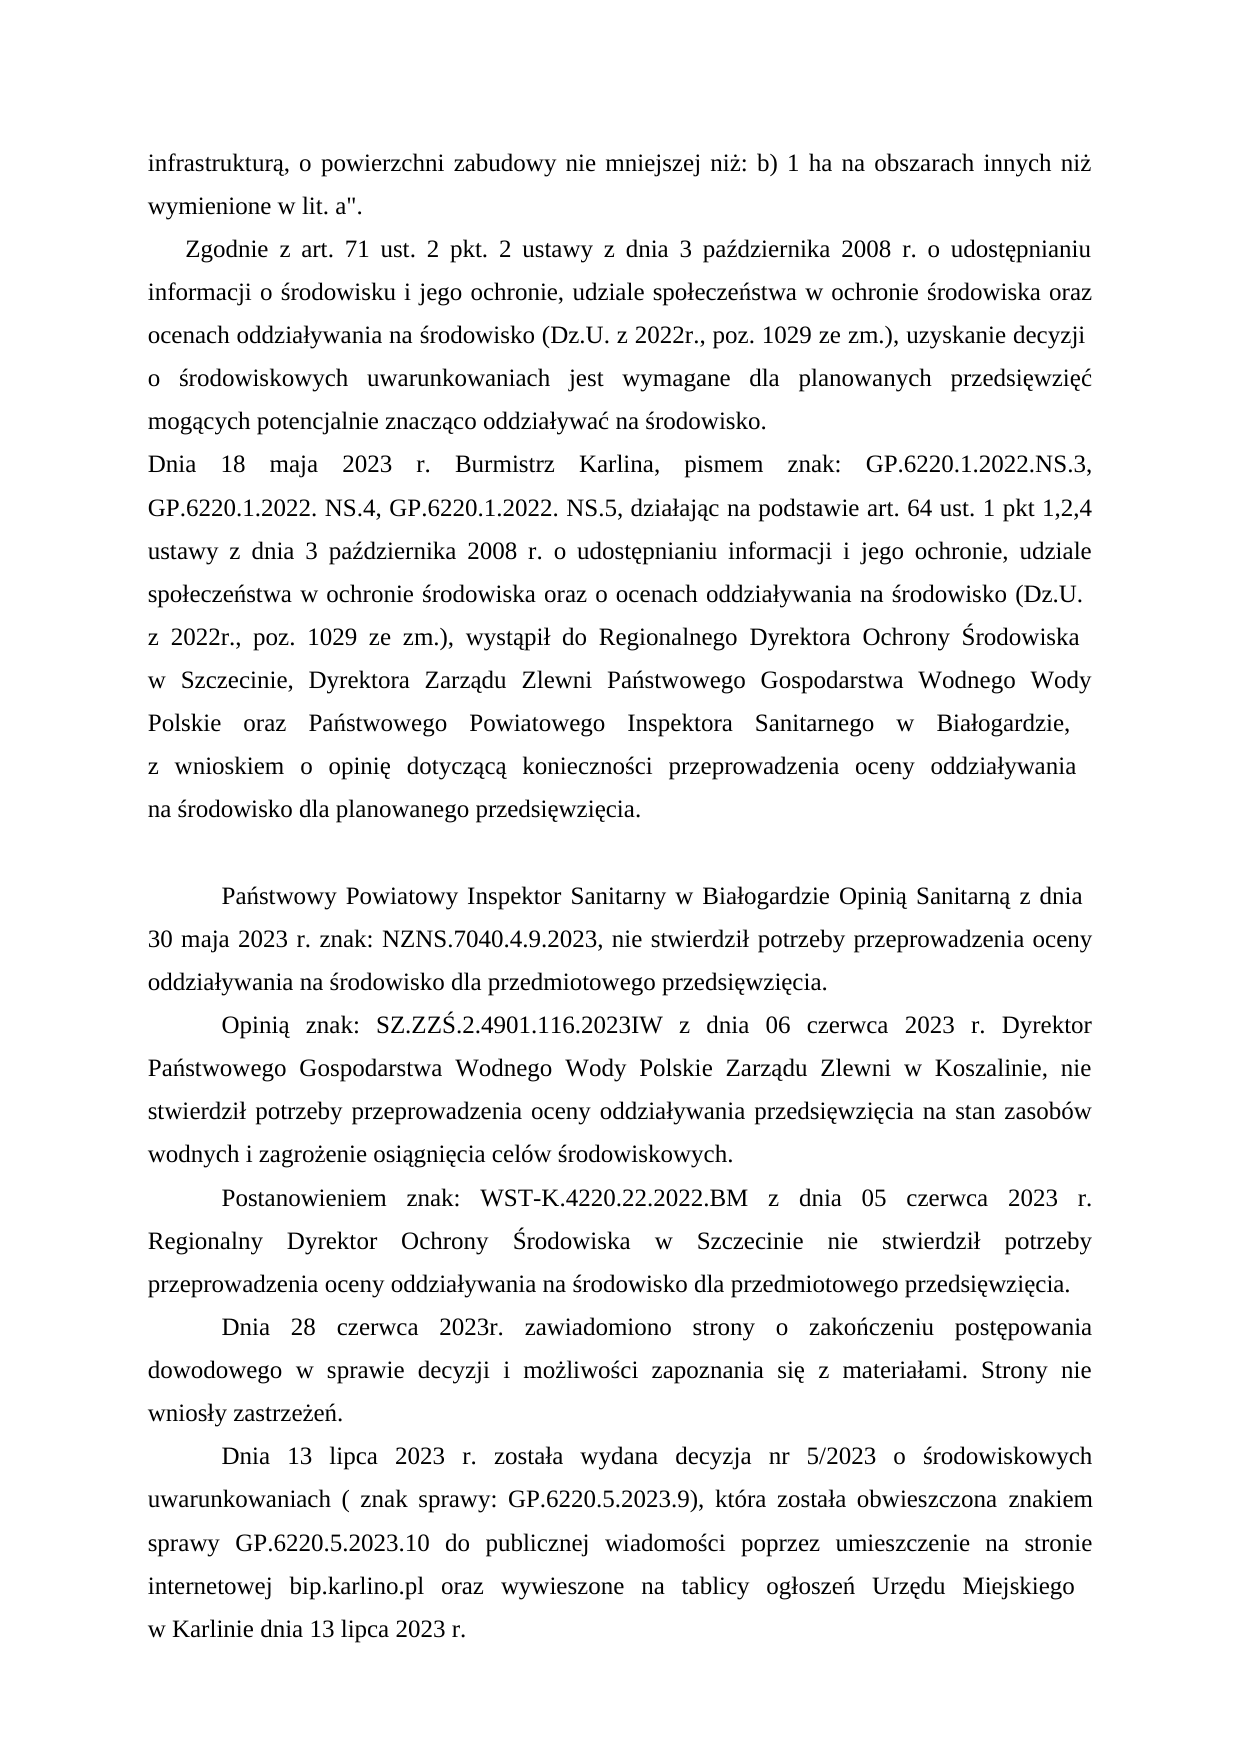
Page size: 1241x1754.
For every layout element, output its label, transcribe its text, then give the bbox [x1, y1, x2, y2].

text Postanowieniem znak: WST-K.4220.22.2022.BM z dnia 05 czerwca 2023 r. Regionalny Dyrektor Ochrony Środowiska w Szczecinie nie stwierdził potrzeby przeprowadzenia oceny oddziaływania na środowisko dla przedmiotowego przedsięwzięcia. [148, 1183, 1093, 1298]
text infrastrukturą, o powierzchni zabudowy nie mniejszej niż: b) 1 ha na obszarach innych niż wymienione w lit. a". [148, 148, 1093, 219]
text Dnia 18 maja 2023 r. Burmistrz Karlina, pismem znak: GP.6220.1.2022.NS.3, GP.6220.1.2022. NS.4, GP.6220.1.2022. NS.5, działając na podstawie art. 64 ust. 1 pkt 1,2,4 ustawy z dnia 3 października 2008 r. o udostępnianiu informacji i jego ochronie, udziale społeczeństwa w ochronie środowiska oraz o ocenach oddziaływania na środowisko (Dz.U. z 2022r., poz. 1029 ze zm.), wystąpił do Regionalnego Dyrektora Ochrony Środowiska w Szczecinie, Dyrektora Zarządu Zlewni Państwowego Gospodarstwa Wodnego Wody Polskie oraz Państwowego Powiatowego Inspektora Sanitarnego w Białogardzie, z wnioskiem o opinię dotyczącą konieczności przeprowadzenia oceny oddziaływania na środowisko dla planowanego przedsięwzięcia. [148, 449, 1093, 823]
text Opinią znak: SZ.ZZŚ.2.4901.116.2023IW z dnia 06 czerwca 2023 r. Dyrektor Państwowego Gospodarstwa Wodnego Wody Polskie Zarządu Zlewni w Koszalinie, nie stwierdził potrzeby przeprowadzenia oceny oddziaływania przedsięwzięcia na stan zasobów wodnych i zagrożenie osiągnięcia celów środowiskowych. [148, 1010, 1093, 1168]
text Zgodnie z art. 71 ust. 2 pkt. 2 ustawy z dnia 3 października 2008 r. o udostępnianiu informacji o środowisku i jego ochronie, udziale społeczeństwa w ochronie środowiska oraz ocenach oddziaływania na środowisko (Dz.U. z 2022r., poz. 1029 ze zm.), uzyskanie decyzji o środowiskowych uwarunkowaniach jest wymagane dla planowanych przedsięwzięć mogących potencjalnie znacząco oddziaływać na środowisko. [148, 234, 1093, 435]
text Państwowy Powiatowy Inspektor Sanitarny w Białogardzie Opinią Sanitarną z dnia 30 maja 2023 r. znak: NZNS.7040.4.9.2023, nie stwierdził potrzeby przeprowadzenia oceny oddziaływania na środowisko dla przedmiotowego przedsięwzięcia. [148, 881, 1093, 996]
text Dnia 28 czerwca 2023r. zawiadomiono strony o zakończeniu postępowania dowodowego w sprawie decyzji i możliwości zapoznania się z materiałami. Strony nie wniosły zastrzeżeń. [148, 1312, 1093, 1427]
text Dnia 13 lipca 2023 r. została wydana decyzja nr 5/2023 o środowiskowych uwarunkowaniach ( znak sprawy: GP.6220.5.2023.9), która została obwieszczona znakiem sprawy GP.6220.5.2023.10 do publicznej wiadomości poprzez umieszczenie na stronie internetowej bip.karlino.pl oraz wywieszone na tablicy ogłoszeń Urzędu Miejskiego w Karlinie dnia 13 lipca 2023 r. [148, 1441, 1093, 1643]
